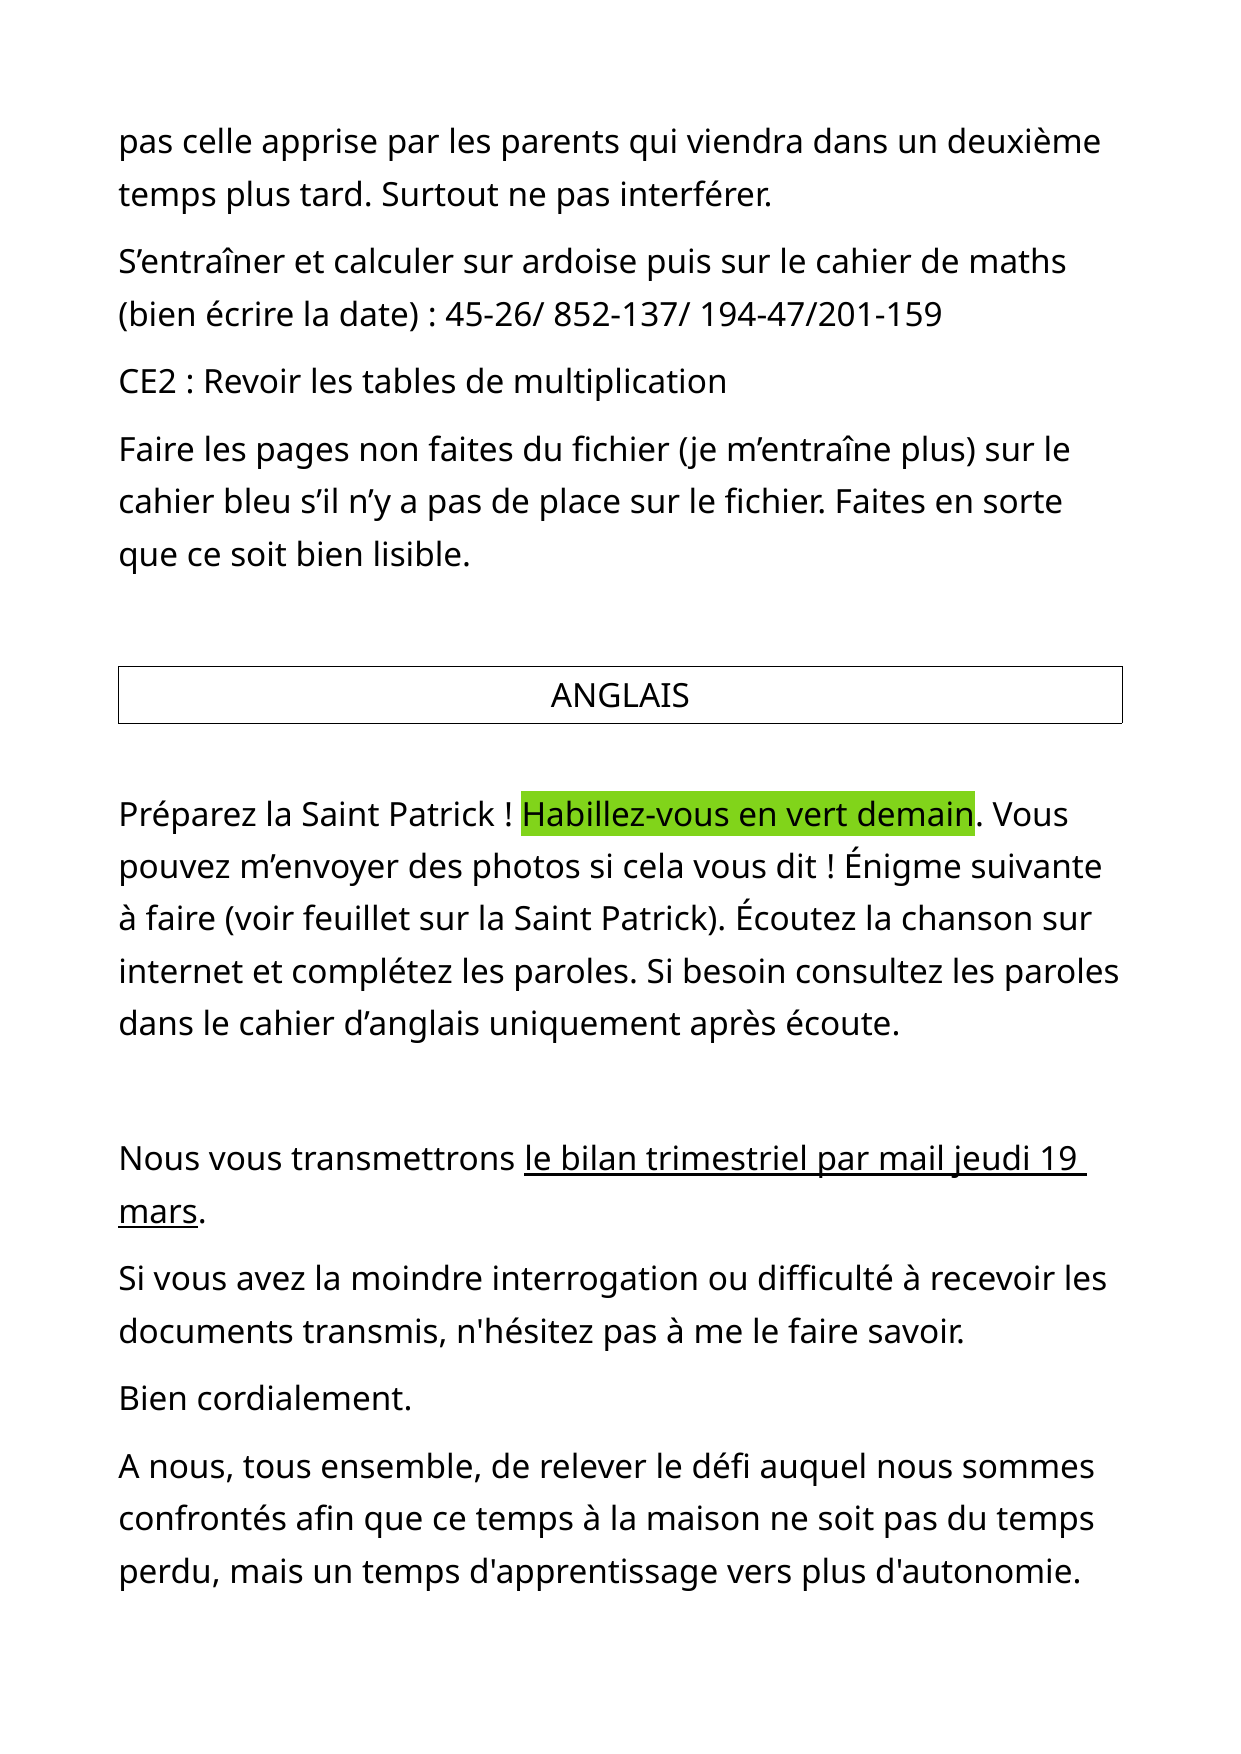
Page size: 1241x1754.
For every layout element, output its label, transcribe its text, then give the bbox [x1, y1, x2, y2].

text pas celle apprise par les parents qui viendra dans un deuxième temps plus tard. Surtout ne pas interférer. [118, 118, 1122, 216]
text S’entraîner et calculer sur ardoise puis sur le cahier de maths (bien écrire la date) : 45-26/ 852-137/ 194-47/201-159 [118, 238, 1122, 336]
text Si vous avez la moindre interrogation ou difficulté à recevoir les documents transmis, n'hésitez pas à me le faire savoir. [118, 1255, 1122, 1353]
text Bien cordialement. [118, 1375, 1122, 1421]
text Préparez la Saint Patrick ! Habillez-vous en vert demain. Vous pouvez m’envoyer des photos si cela vous dit ! Énigme suivante à faire (voir feuillet sur la Saint Patrick). Écoutez la chanson sur internet et complétez les paroles. Si besoin consultez les paroles dans le cahier d’anglais uniquement après écoute. [118, 791, 1122, 1045]
table_header ANGLAIS [119, 667, 1122, 723]
text CE2 : Revoir les tables de multiplication [118, 358, 1122, 403]
text A nous, tous ensemble, de relever le défi auquel nous sommes confrontés afin que ce temps à la maison ne soit pas du temps perdu, mais un temps d'apprentissage vers plus d'autonomie. [118, 1443, 1122, 1593]
text Nous vous transmettrons le bilan trimestriel par mail jeudi 19 mars. [118, 1135, 1122, 1233]
text Faire les pages non faites du fichier (je m’entraîne plus) sur le cahier bleu s’il n’y a pas de place sur le fichier. Faites en sorte que ce soit bien lisible. [118, 426, 1122, 576]
